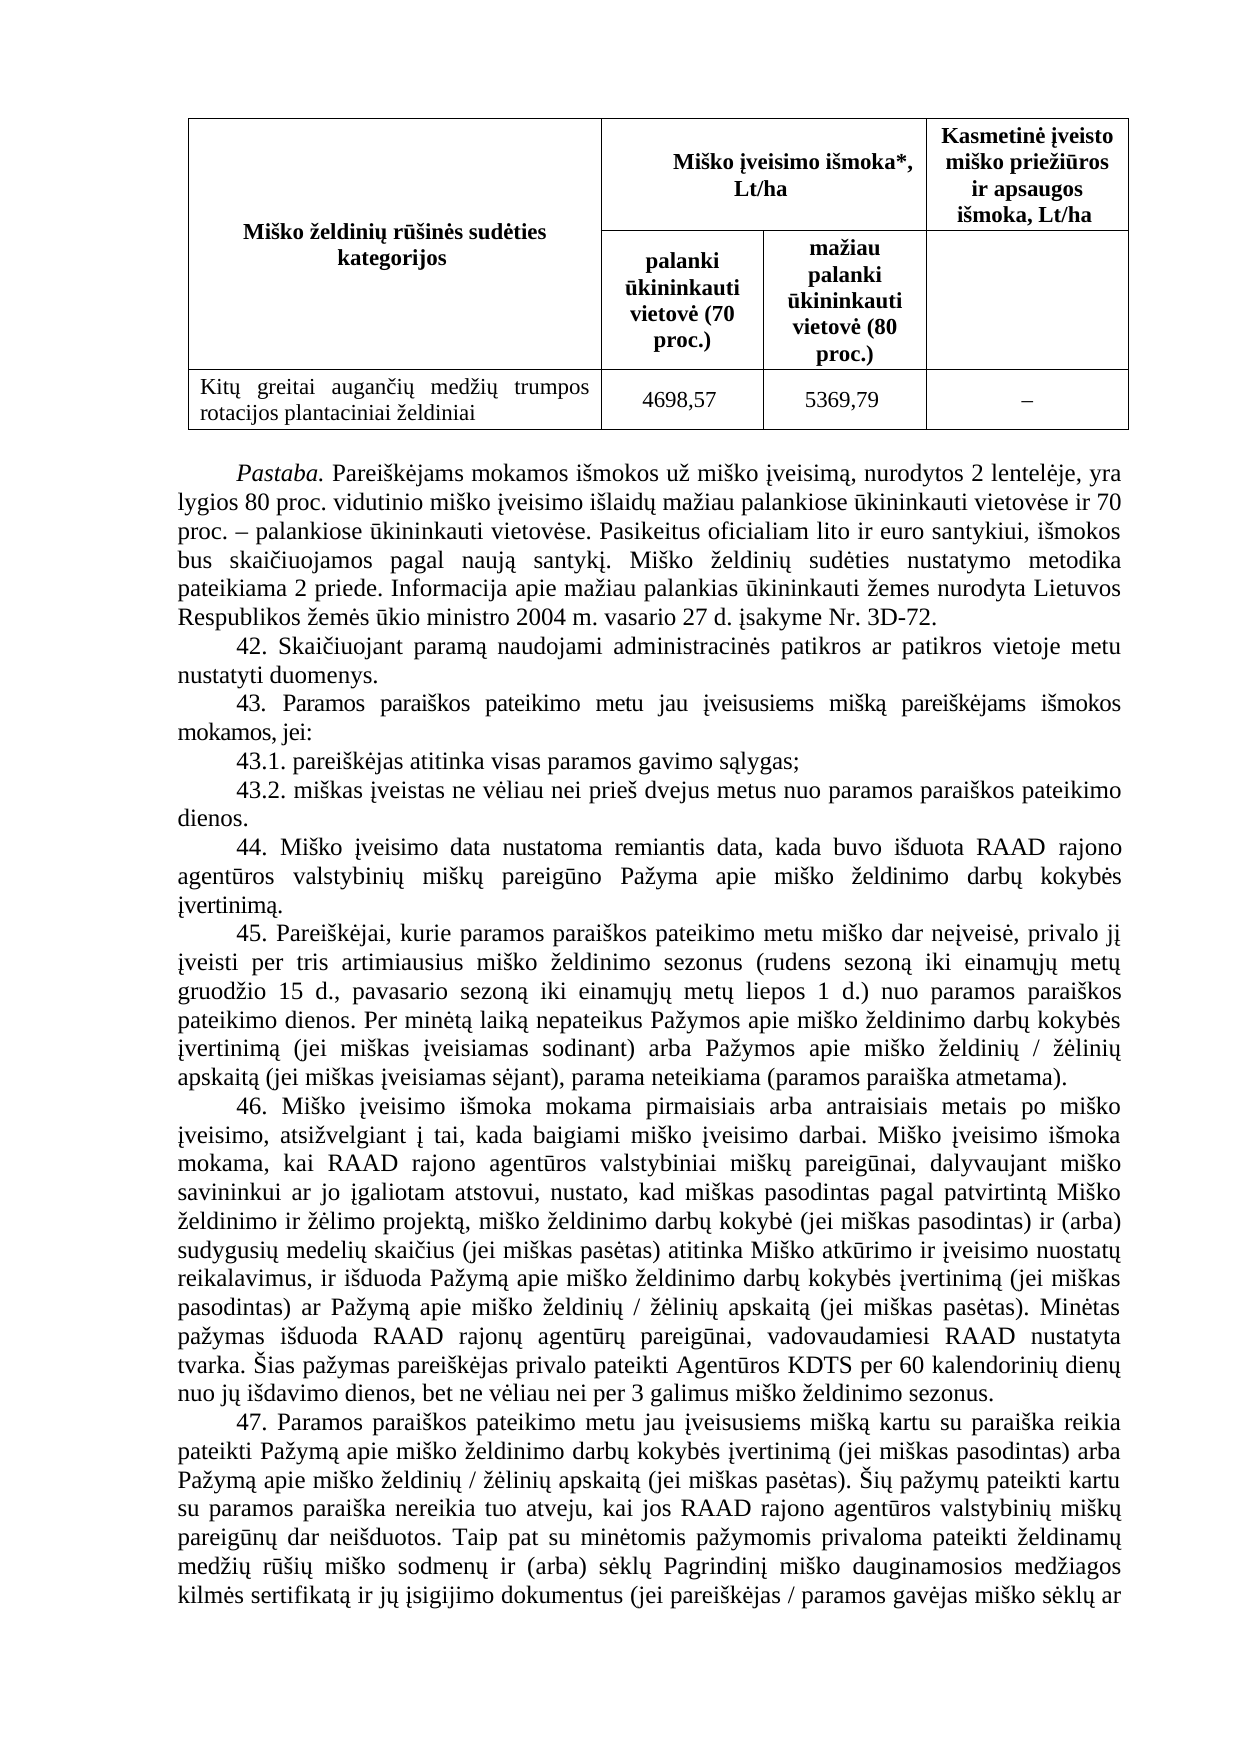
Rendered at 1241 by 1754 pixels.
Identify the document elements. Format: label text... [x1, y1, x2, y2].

text 45. Pareiškėjai, kurie paramos paraiškos pateikimo metu miško dar neįveisė, privalo jį įveisti per tris artimiausius miško želdinimo sezonus (rudens sezoną iki einamųjų metų gruodžio 15 d., pavasario sezoną iki einamųjų metų liepos 1 d.) nuo paramos paraiškos pateikimo dienos. Per minėtą laiką nepateikus Pažymos apie miško želdinimo darbų kokybės įvertinimą (jei miškas įveisiamas sodinant) arba Pažymos apie miško želdinių / žėlinių apskaitą (jei miškas įveisiamas sėjant), parama neteikiama (paramos paraiška atmetama). [177, 918, 1122, 1091]
table_cell palanki ūkininkauti vietovė (70 proc.) [602, 231, 763, 369]
text 43.2. miškas įveistas ne vėliau nei prieš dvejus metus nuo paramos paraiškos pateikimo dienos. [177, 775, 1122, 832]
text 44. Miško įveisimo data nustatoma remiantis data, kada buvo išduota RAAD rajono agentūros valstybinių miškų pareigūno Pažyma apie miško želdinimo darbų kokybės įvertinimą. [177, 832, 1122, 918]
text 43.1. pareiškėjas atitinka visas paramos gavimo sąlygas; [177, 746, 1122, 775]
text 47. Paramos paraiškos pateikimo metu jau įveisusiems mišką kartu su paraiška reikia pateikti Pažymą apie miško želdinimo darbų kokybės įvertinimą (jei miškas pasodintas) arba Pažymą apie miško želdinių / žėlinių apskaitą (jei miškas pasėtas). Šių pažymų pateikti kartu su paramos paraiška nereikia tuo atveju, kai jos RAAD rajono agentūros valstybinių miškų pareigūnų dar neišduotos. Taip pat su minėtomis pažymomis privaloma pateikti želdinamų medžių rūšių miško sodmenų ir (arba) sėklų Pagrindinį miško dauginamosios medžiagos kilmės sertifikatą ir jų įsigijimo dokumentus (jei pareiškėjas / paramos gavėjas miško sėklų ar [177, 1407, 1122, 1608]
table_cell – [927, 370, 1128, 429]
table_cell 4698,57 [602, 370, 763, 429]
table_cell mažiau palanki ūkininkauti vietovė (80 proc.) [764, 231, 926, 369]
table_cell 5369,79 [764, 370, 926, 429]
text 43. Paramos paraiškos pateikimo metu jau įveisusiems mišką pareiškėjams išmokos mokamos, jei: [177, 688, 1122, 746]
text 42. Skaičiuojant paramą naudojami administracinės patikros ar patikros vietoje metu nustatyti duomenys. [177, 631, 1122, 688]
table_cell Kitų greitai augančių medžių trumpos rotacijos plantaciniai želdiniai [189, 370, 601, 429]
table_header Miško želdinių rūšinės sudėties kategorijos [189, 119, 601, 369]
table_header Miško įveisimo išmoka*, Lt/ha [602, 119, 926, 230]
text Pastaba. Pareiškėjams mokamos išmokos už miško įveisimą, nurodytos 2 lentelėje, yra lygios 80 proc. vidutinio miško įveisimo išlaidų mažiau palankiose ūkininkauti vietovėse ir 70 proc. – palankiose ūkininkauti vietovėse. Pasikeitus oficialiam lito ir euro santykiui, išmokos bus skaičiuojamos pagal naują santykį. Miško želdinių sudėties nustatymo metodika pateikiama 2 priede. Informacija apie mažiau palankias ūkininkauti žemes nurodyta Lietuvos Respublikos žemės ūkio ministro 2004 m. vasario 27 d. įsakyme Nr. 3D-72. [177, 458, 1122, 631]
table_header Kasmetinė įveisto miško priežiūros ir apsaugos išmoka, Lt/ha [927, 119, 1128, 230]
text 46. Miško įveisimo išmoka mokama pirmaisiais arba antraisiais metais po miško įveisimo, atsižvelgiant į tai, kada baigiami miško įveisimo darbai. Miško įveisimo išmoka mokama, kai RAAD rajono agentūros valstybiniai miškų pareigūnai, dalyvaujant miško savininkui ar jo įgaliotam atstovui, nustato, kad miškas pasodintas pagal patvirtintą Miško želdinimo ir žėlimo projektą, miško želdinimo darbų kokybė (jei miškas pasodintas) ir (arba) sudygusių medelių skaičius (jei miškas pasėtas) atitinka Miško atkūrimo ir įveisimo nuostatų reikalavimus, ir išduoda Pažymą apie miško želdinimo darbų kokybės įvertinimą (jei miškas pasodintas) ar Pažymą apie miško želdinių / žėlinių apskaitą (jei miškas pasėtas). Minėtas pažymas išduoda RAAD rajonų agentūrų pareigūnai, vadovaudamiesi RAAD nustatyta tvarka. Šias pažymas pareiškėjas privalo pateikti Agentūros KDTS per 60 kalendorinių dienų nuo jų išdavimo dienos, bet ne vėliau nei per 3 galimus miško želdinimo sezonus. [177, 1091, 1122, 1407]
table_cell [927, 231, 1128, 369]
